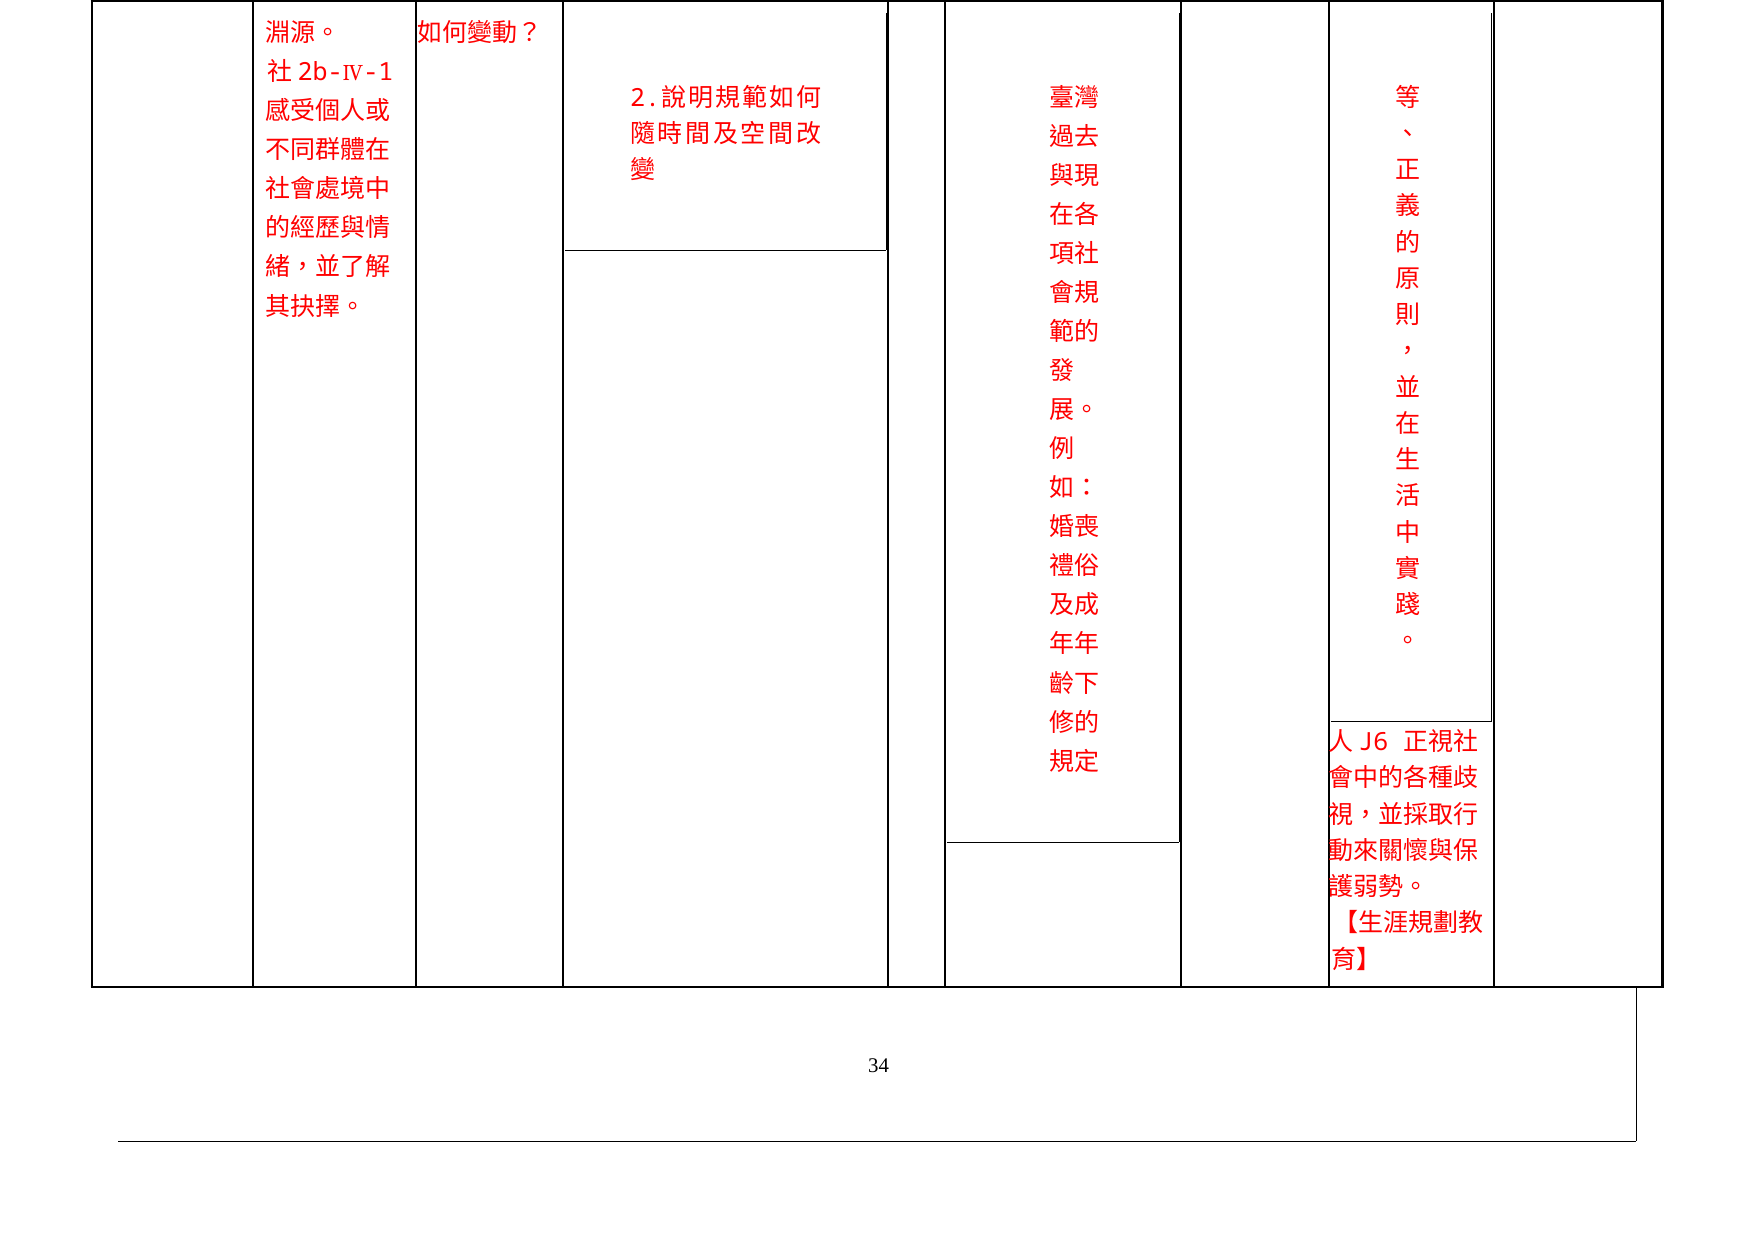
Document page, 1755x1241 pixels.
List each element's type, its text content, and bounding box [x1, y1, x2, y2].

table_cell 如何變動？ [417, 2, 562, 986]
table_cell 淵源。 社2b-Ⅳ-1 感受個人或不同群體在社會處境中的經歷與情緒，並了解其抉擇。 [254, 2, 415, 986]
table_cell [1182, 2, 1328, 986]
table_cell [1495, 2, 1661, 986]
table_cell [93, 2, 252, 986]
table_cell 2.說明規範如何隨時間及空間改變 [564, 2, 887, 986]
table_cell [889, 2, 944, 986]
table_cell 康軒版教科書 影片教學 蒐集臺灣過去與現在各項社會規範的發展。例如：婚喪禮俗及成年年齡下修的規定 [946, 2, 1180, 986]
table_cell 等、正義的原則，並在生活中實踐。 人J6 正視社會中的各種歧視，並採取行動來關懷與保護弱勢。 【生涯規劃教育】 [1330, 2, 1493, 986]
